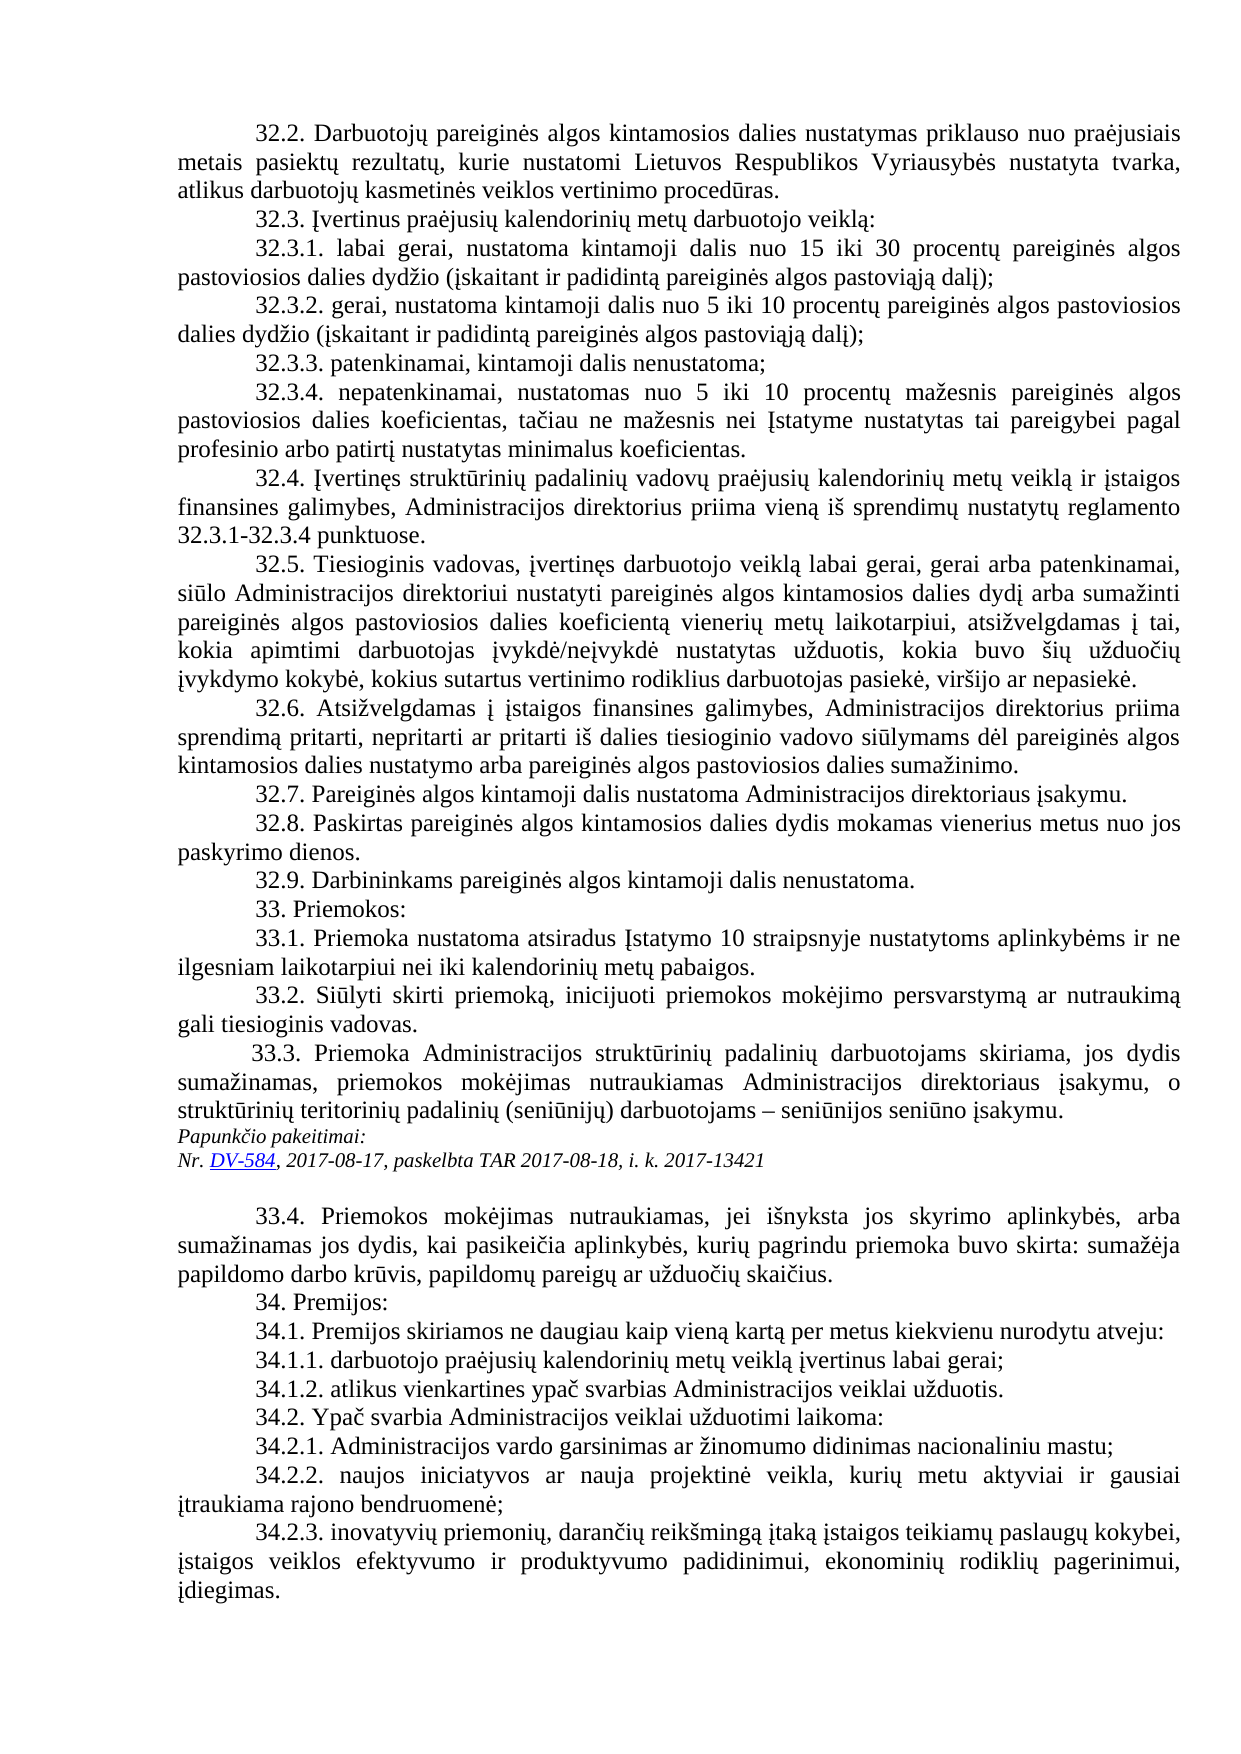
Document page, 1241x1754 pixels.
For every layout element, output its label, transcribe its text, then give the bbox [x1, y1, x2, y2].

text 33.3. Priemoka Administracijos struktūrinių padalinių darbuotojams skiriama, jos dydis sumažinamas, priemokos mokėjimas nutraukiamas Administracijos direktoriaus įsakymu, o struktūrinių teritorinių padalinių (seniūnijų) darbuotojams – seniūnijos seniūno įsakymu. [177, 1038, 1181, 1124]
text Papunkčio pakeitimai: [177, 1124, 1181, 1148]
text 32.3. Įvertinus praėjusių kalendorinių metų darbuotojo veiklą: [177, 204, 1181, 233]
text 32.2. Darbuotojų pareiginės algos kintamosios dalies nustatymas priklauso nuo praėjusiais metais pasiektų rezultatų, kurie nustatomi Lietuvos Respublikos Vyriausybės nustatyta tvarka, atlikus darbuotojų kasmetinės veiklos vertinimo procedūras. [177, 118, 1181, 204]
text 32.3.1. labai gerai, nustatoma kintamoji dalis nuo 15 iki 30 procentų pareiginės algos pastoviosios dalies dydžio (įskaitant ir padidintą pareiginės algos pastoviąją dalį); [177, 233, 1181, 291]
text 34.1. Premijos skiriamos ne daugiau kaip vieną kartą per metus kiekvienu nurodytu atveju: [177, 1316, 1181, 1345]
text 33.2. Siūlyti skirti priemoką, inicijuoti priemokos mokėjimo persvarstymą ar nutraukimą gali tiesioginis vadovas. [177, 981, 1181, 1038]
text 32.8. Paskirtas pareiginės algos kintamosios dalies dydis mokamas vienerius metus nuo jos paskyrimo dienos. [177, 808, 1181, 866]
text 32.3.4. nepatenkinamai, nustatomas nuo 5 iki 10 procentų mažesnis pareiginės algos pastoviosios dalies koeficientas, tačiau ne mažesnis nei Įstatyme nustatytas tai pareigybei pagal profesinio arbo patirtį nustatytas minimalus koeficientas. [177, 377, 1181, 463]
text 32.3.3. patenkinamai, kintamoji dalis nenustatoma; [177, 348, 1181, 377]
text 32.3.2. gerai, nustatoma kintamoji dalis nuo 5 iki 10 procentų pareiginės algos pastoviosios dalies dydžio (įskaitant ir padidintą pareiginės algos pastoviąją dalį); [177, 291, 1181, 348]
text 32.7. Pareiginės algos kintamoji dalis nustatoma Administracijos direktoriaus įsakymu. [177, 779, 1181, 808]
text 32.5. Tiesioginis vadovas, įvertinęs darbuotojo veiklą labai gerai, gerai arba patenkinamai, siūlo Administracijos direktoriui nustatyti pareiginės algos kintamosios dalies dydį arba sumažinti pareiginės algos pastoviosios dalies koeficientą vienerių metų laikotarpiui, atsižvelgdamas į tai, kokia apimtimi darbuotojas įvykdė/neįvykdė nustatytas užduotis, kokia buvo šių užduočių įvykdymo kokybė, kokius sutartus vertinimo rodiklius darbuotojas pasiekė, viršijo ar nepasiekė. [177, 549, 1181, 693]
text 34.2.2. naujos iniciatyvos ar nauja projektinė veikla, kurių metu aktyviai ir gausiai įtraukiama rajono bendruomenė; [177, 1460, 1181, 1517]
text 33. Priemokos: [177, 894, 1181, 923]
text 32.6. Atsižvelgdamas į įstaigos finansines galimybes, Administracijos direktorius priima sprendimą pritarti, nepritarti ar pritarti iš dalies tiesioginio vadovo siūlymams dėl pareiginės algos kintamosios dalies nustatymo arba pareiginės algos pastoviosios dalies sumažinimo. [177, 693, 1181, 779]
text 34. Premijos: [177, 1287, 1181, 1316]
text 32.4. Įvertinęs struktūrinių padalinių vadovų praėjusių kalendorinių metų veiklą ir įstaigos finansines galimybes, Administracijos direktorius priima vieną iš sprendimų nustatytų reglamento 32.3.1-32.3.4 punktuose. [177, 463, 1181, 549]
text 34.1.1. darbuotojo praėjusių kalendorinių metų veiklą įvertinus labai gerai; [177, 1345, 1181, 1374]
text 33.1. Priemoka nustatoma atsiradus Įstatymo 10 straipsnyje nustatytoms aplinkybėms ir ne ilgesniam laikotarpiui nei iki kalendorinių metų pabaigos. [177, 923, 1181, 981]
text 34.2. Ypač svarbia Administracijos veiklai užduotimi laikoma: [177, 1402, 1181, 1431]
text 34.2.1. Administracijos vardo garsinimas ar žinomumo didinimas nacionaliniu mastu; [177, 1431, 1181, 1460]
text 34.2.3. inovatyvių priemonių, darančių reikšmingą įtaką įstaigos teikiamų paslaugų kokybei, įstaigos veiklos efektyvumo ir produktyvumo padidinimui, ekonominių rodiklių pagerinimui, įdiegimas. [177, 1517, 1181, 1604]
text 32.9. Darbininkams pareiginės algos kintamoji dalis nenustatoma. [177, 866, 1181, 894]
text 34.1.2. atlikus vienkartines ypač svarbias Administracijos veiklai užduotis. [177, 1374, 1181, 1402]
text 33.4. Priemokos mokėjimas nutraukiamas, jei išnyksta jos skyrimo aplinkybės, arba sumažinamas jos dydis, kai pasikeičia aplinkybės, kurių pagrindu priemoka buvo skirta: sumažėja papildomo darbo krūvis, papildomų pareigų ar užduočių skaičius. [177, 1201, 1181, 1287]
text Nr. DV-584, 2017-08-17, paskelbta TAR 2017-08-18, i. k. 2017-13421 [177, 1148, 1181, 1172]
